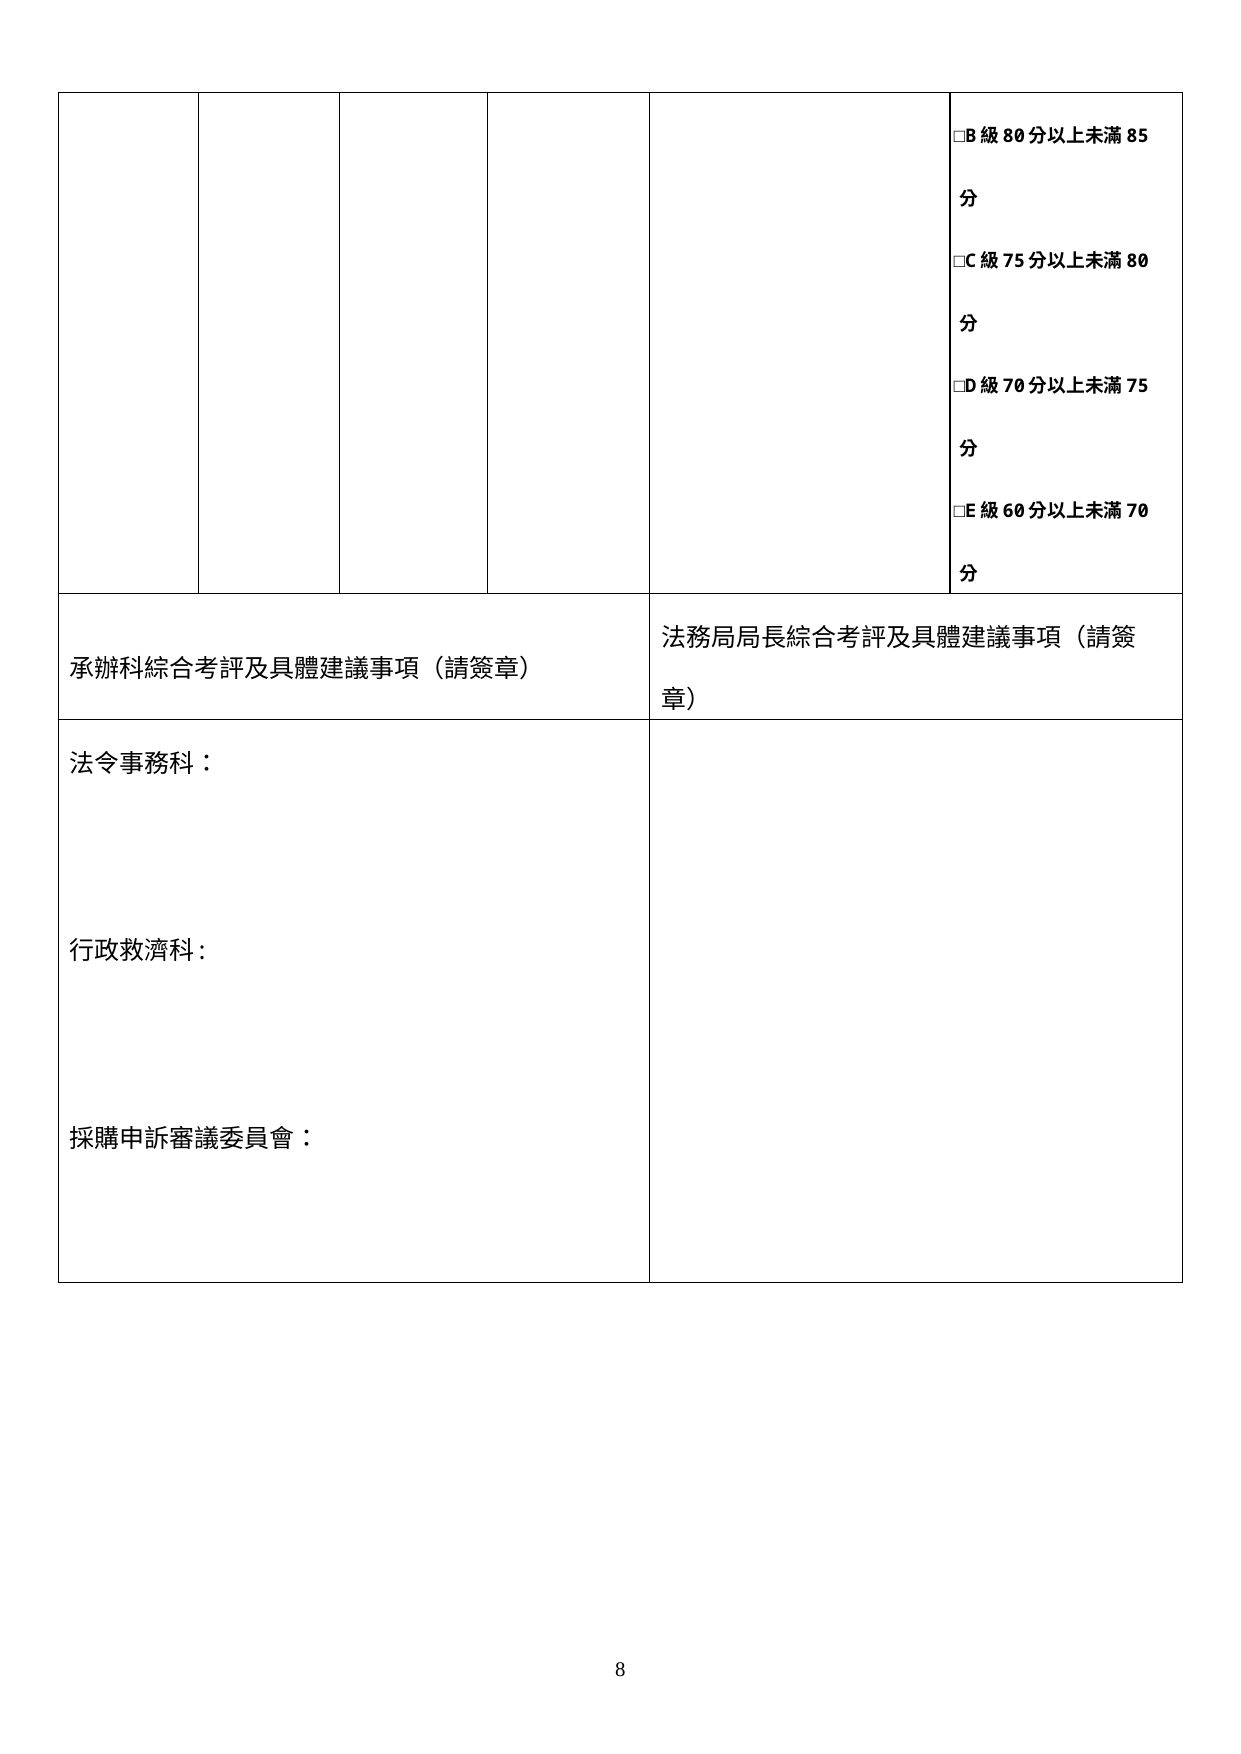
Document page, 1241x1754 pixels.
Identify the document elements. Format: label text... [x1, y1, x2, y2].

table_cell [650, 720, 1182, 1282]
table_cell [488, 93, 649, 593]
table_cell [199, 93, 339, 593]
table_cell 承辦科綜合考評及具體建議事項（請簽章） [59, 594, 649, 719]
table_cell [59, 93, 198, 593]
table_cell [650, 93, 949, 593]
table_cell [340, 93, 487, 593]
table_cell 法令事務科： 行政救濟科: 採購申訴審議委員會： [59, 720, 649, 1282]
table_cell □B級80分以上未滿85分 □C級75分以上未滿80分 □D級70分以上未滿75分 □E級60分以上未滿70分 [951, 93, 1182, 593]
table_cell 法務局局長綜合考評及具體建議事項（請簽章） [650, 594, 1182, 719]
